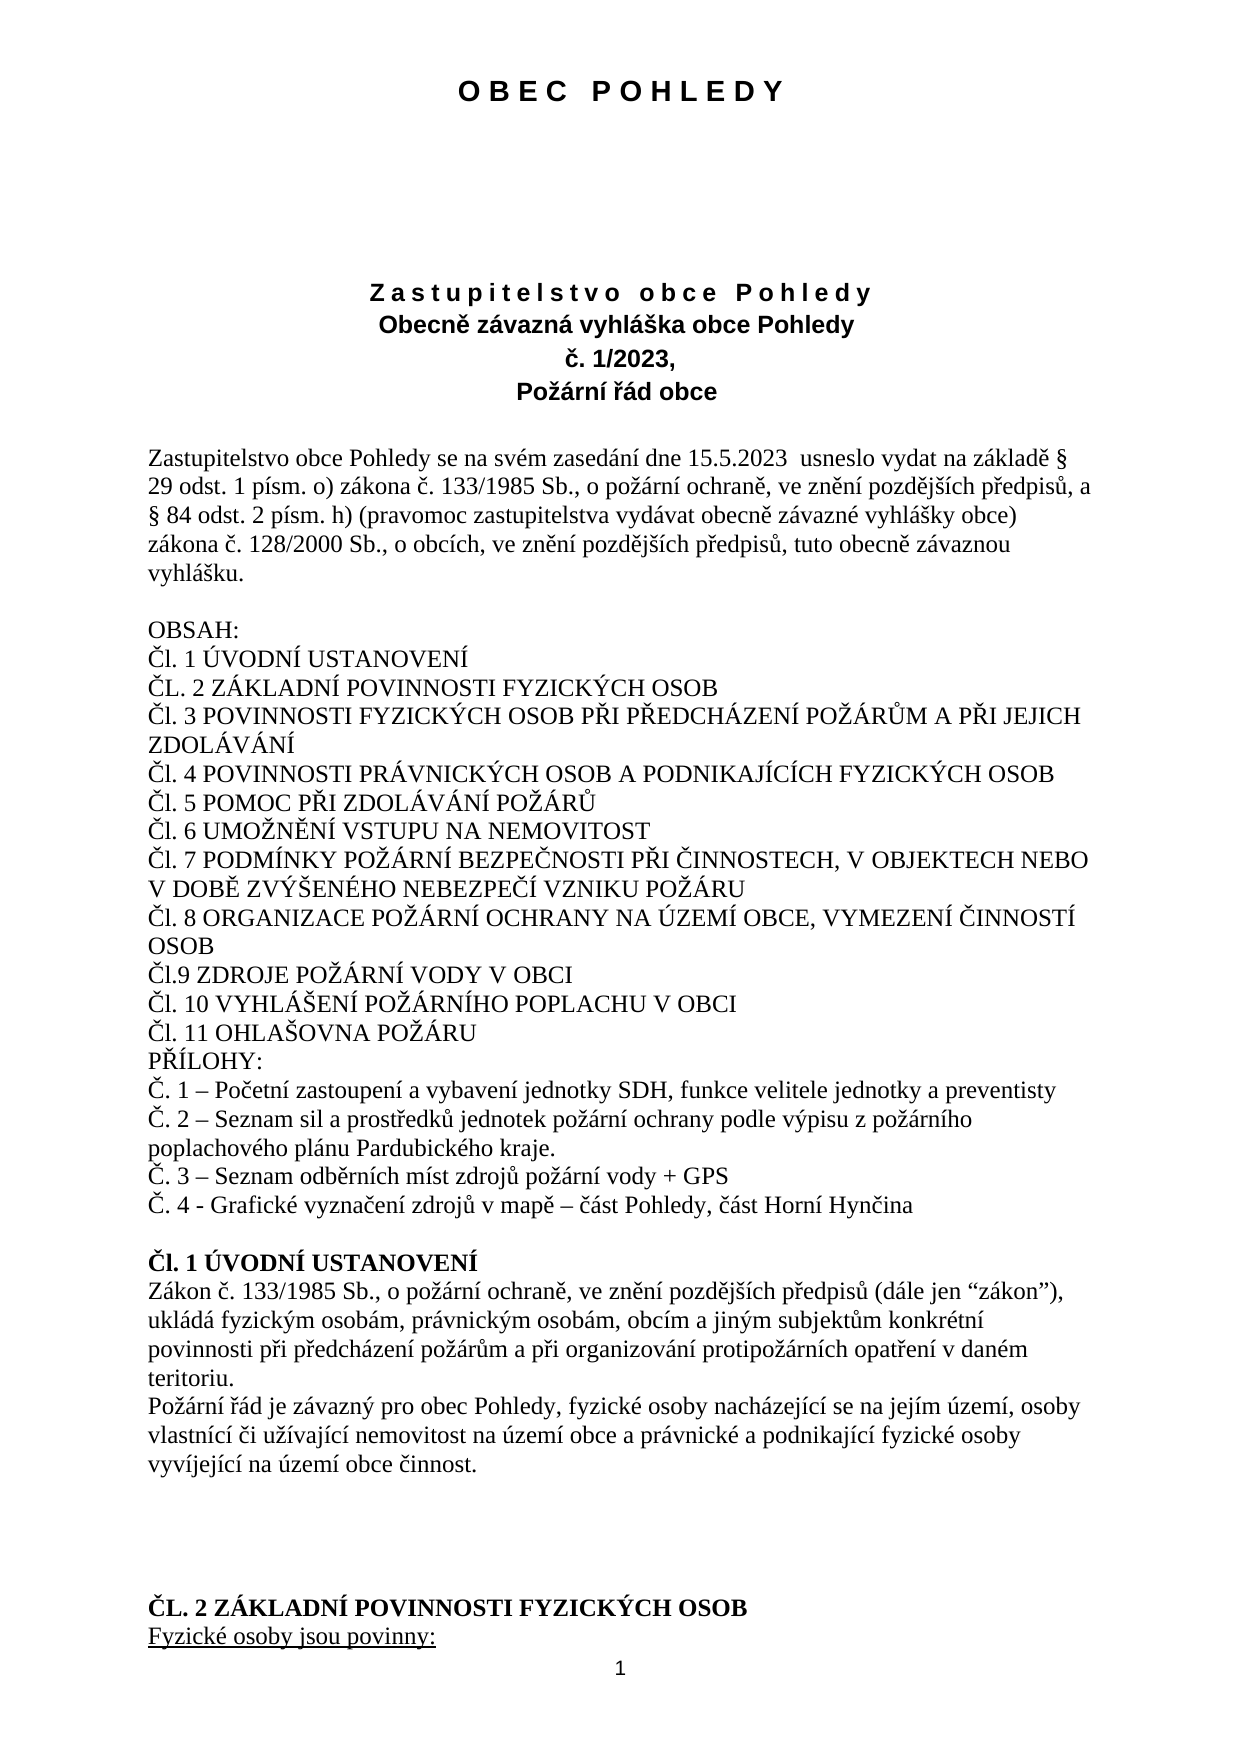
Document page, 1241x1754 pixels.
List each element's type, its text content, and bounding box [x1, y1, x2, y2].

text Čl. 10 VYHLÁŠENÍ POŽÁRNÍHO POPLACHU V OBCI [148, 989, 1092, 1018]
text Č. 4 - Grafické vyznačení zdrojů v mapě – část Pohledy, část Horní Hynčina [148, 1190, 1092, 1219]
text Obecně závazná vyhláška obce Pohledy [148, 311, 1092, 339]
text Čl. 4 POVINNOSTI PRÁVNICKÝCH OSOB A PODNIKAJÍCÍCH FYZICKÝCH OSOB [148, 759, 1092, 788]
text Č. 3 – Seznam odběrních míst zdrojů požární vody + GPS [148, 1161, 1092, 1190]
text OBSAH: [148, 615, 1092, 644]
text Čl. 1 ÚVODNÍ USTANOVENÍ [148, 1248, 1092, 1276]
text Požární řád je závazný pro obec Pohledy, fyzické osoby nacházející se na jejím území, osoby vlastnící či užívající nemovitost na území obce a právnické a podnikající fyzické osoby vyvíjející na území obce činnost. [148, 1391, 1092, 1478]
text Č. 2 – Seznam sil a prostředků jednotek požární ochrany podle výpisu z požárního poplachového plánu Pardubického kraje. [148, 1104, 1092, 1161]
text Čl. 6 UMOŽNĚNÍ VSTUPU NA NEMOVITOST [148, 816, 1092, 845]
text Č. 1 – Početní zastoupení a vybavení jednotky SDH, funkce velitele jednotky a preventisty [148, 1075, 1092, 1104]
text Čl. 11 OHLAŠOVNA POŽÁRU [148, 1018, 1092, 1046]
text č. 1/2023, [148, 343, 1092, 372]
text OBEC POHLEDY [148, 74, 1092, 107]
text Čl. 3 POVINNOSTI FYZICKÝCH OSOB PŘI PŘEDCHÁZENÍ POŽÁRŮM A PŘI JEJICH ZDOLÁVÁNÍ [148, 701, 1092, 759]
text Požární řád obce [148, 377, 1092, 405]
text Zastupitelstvo obce Pohledy se na svém zasedání dne 15.5.2023 usneslo vydat na základě § 29 odst. 1 písm. o) zákona č. 133/1985 Sb., o požární ochraně, ve znění pozdějších předpisů, a § 84 odst. 2 písm. h) (pravomoc zastupitelstva vydávat obecně závazné vyhlášky obce) zákona č. 128/2000 Sb., o obcích, ve znění pozdějších předpisů, tuto obecně závaznou vyhlášku. [148, 443, 1092, 586]
text ČL. 2 ZÁKLADNÍ POVINNOSTI FYZICKÝCH OSOB [148, 673, 1092, 701]
text Čl. 7 PODMÍNKY POŽÁRNÍ BEZPEČNOSTI PŘI ČINNOSTECH, V OBJEKTECH NEBO V DOBĚ ZVÝŠENÉHO NEBEZPEČÍ VZNIKU POŽÁRU [148, 845, 1092, 903]
text ČL. 2 ZÁKLADNÍ POVINNOSTI FYZICKÝCH OSOB [148, 1593, 1092, 1621]
text Čl. 8 ORGANIZACE POŽÁRNÍ OCHRANY NA ÚZEMÍ OBCE, VYMEZENÍ ČINNOSTÍ OSOB [148, 903, 1092, 960]
text Čl. 1 ÚVODNÍ USTANOVENÍ [148, 644, 1092, 673]
text Čl. 5 POMOC PŘI ZDOLÁVÁNÍ POŽÁRŮ [148, 788, 1092, 816]
text Čl.9 ZDROJE POŽÁRNÍ VODY V OBCI [148, 960, 1092, 989]
text Zastupitelstvo obce Pohledy [148, 277, 1092, 306]
text Fyzické osoby jsou povinny: [148, 1621, 1092, 1650]
text PŘÍLOHY: [148, 1046, 1092, 1075]
text Zákon č. 133/1985 Sb., o požární ochraně, ve znění pozdějších předpisů (dále jen “zákon”), ukládá fyzickým osobám, právnickým osobám, obcím a jiným subjektům konkrétní povinnosti při předcházení požárům a při organizování protipožárních opatření v daném teritoriu. [148, 1276, 1092, 1391]
